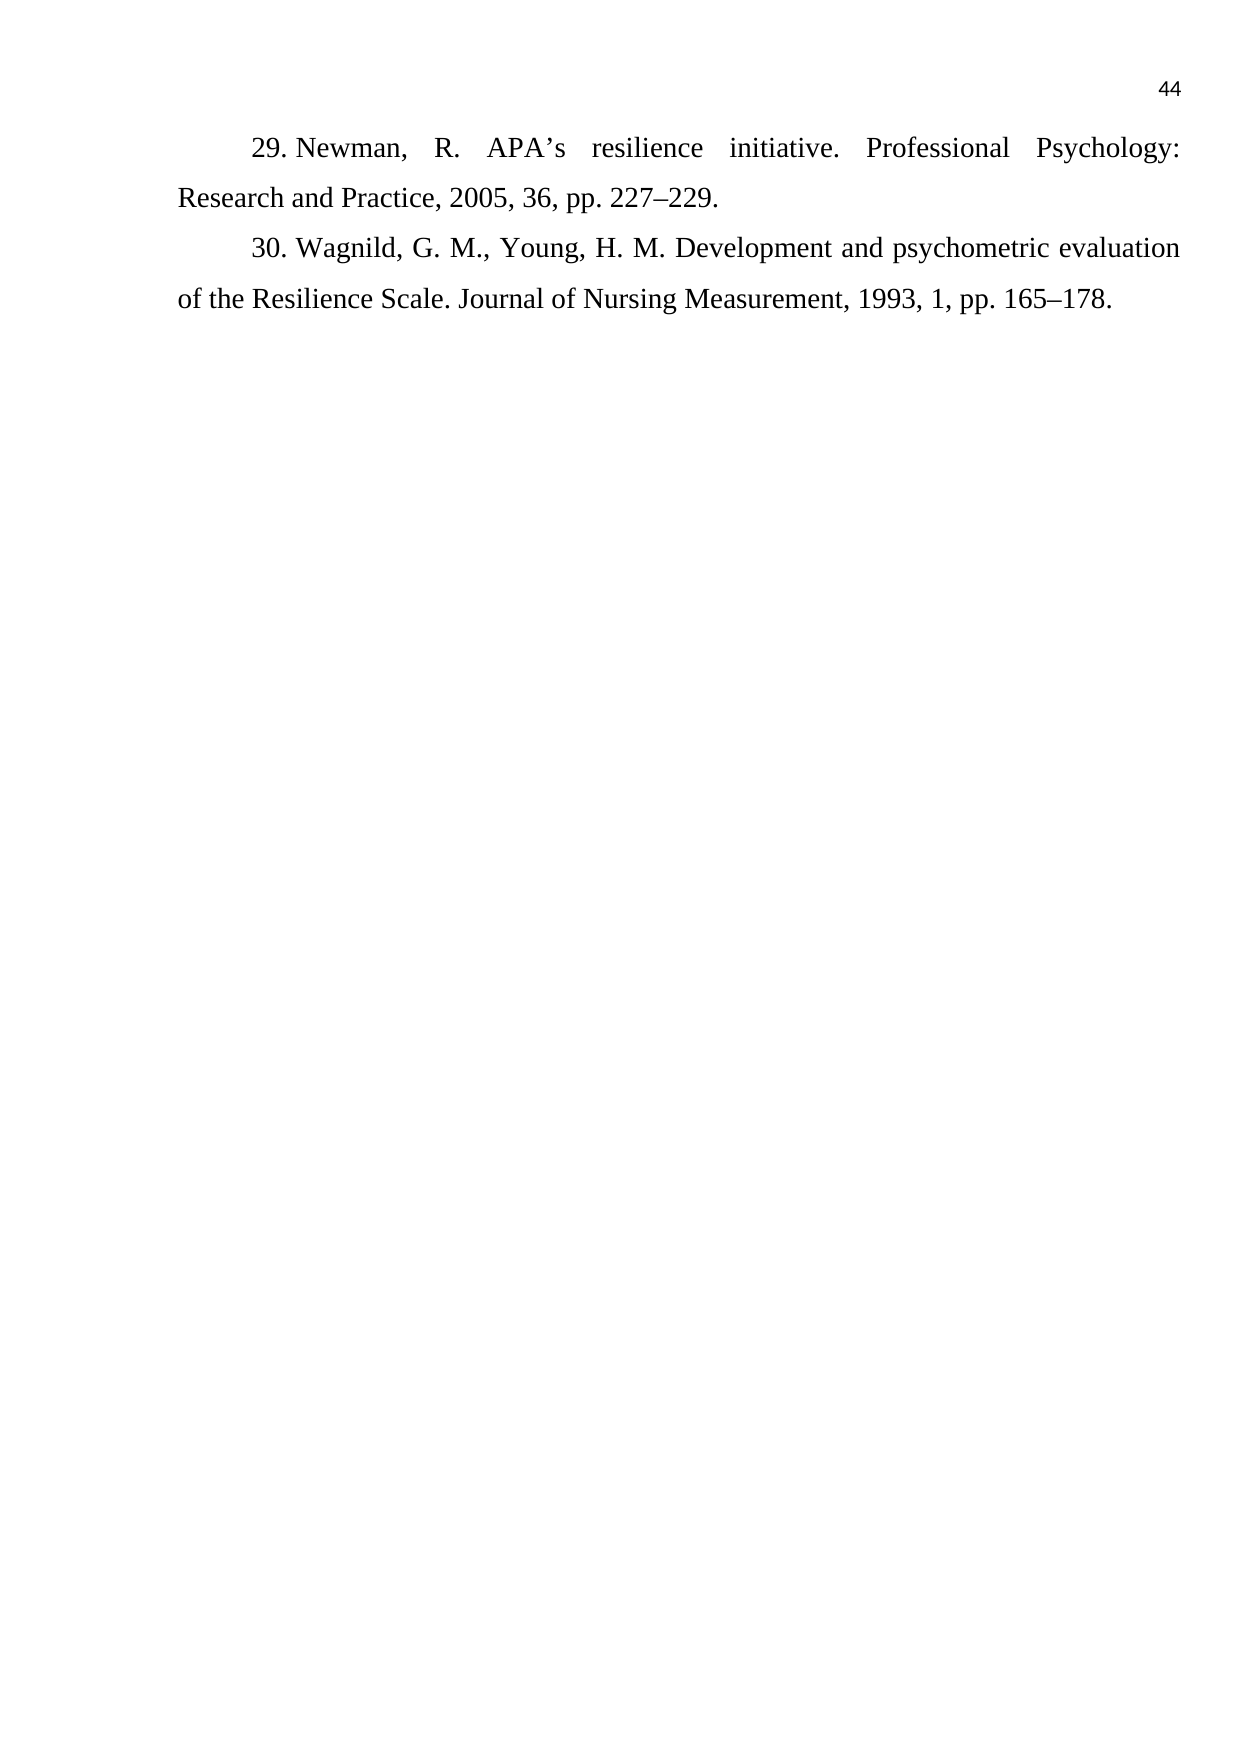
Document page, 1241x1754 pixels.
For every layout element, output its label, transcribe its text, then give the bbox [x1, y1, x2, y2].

list Wagnild, G. M., Young, H. M. Development and psychometric evaluation of the Resilience Scale. Journal of Nursing Measurement, 1993, 1, pp. 165–178. [177, 231, 1181, 314]
list Newman, R. APA’s resilience initiative. Professional Psychology: Research and Practice, 2005, 36, pp. 227–229. [177, 130, 1181, 214]
